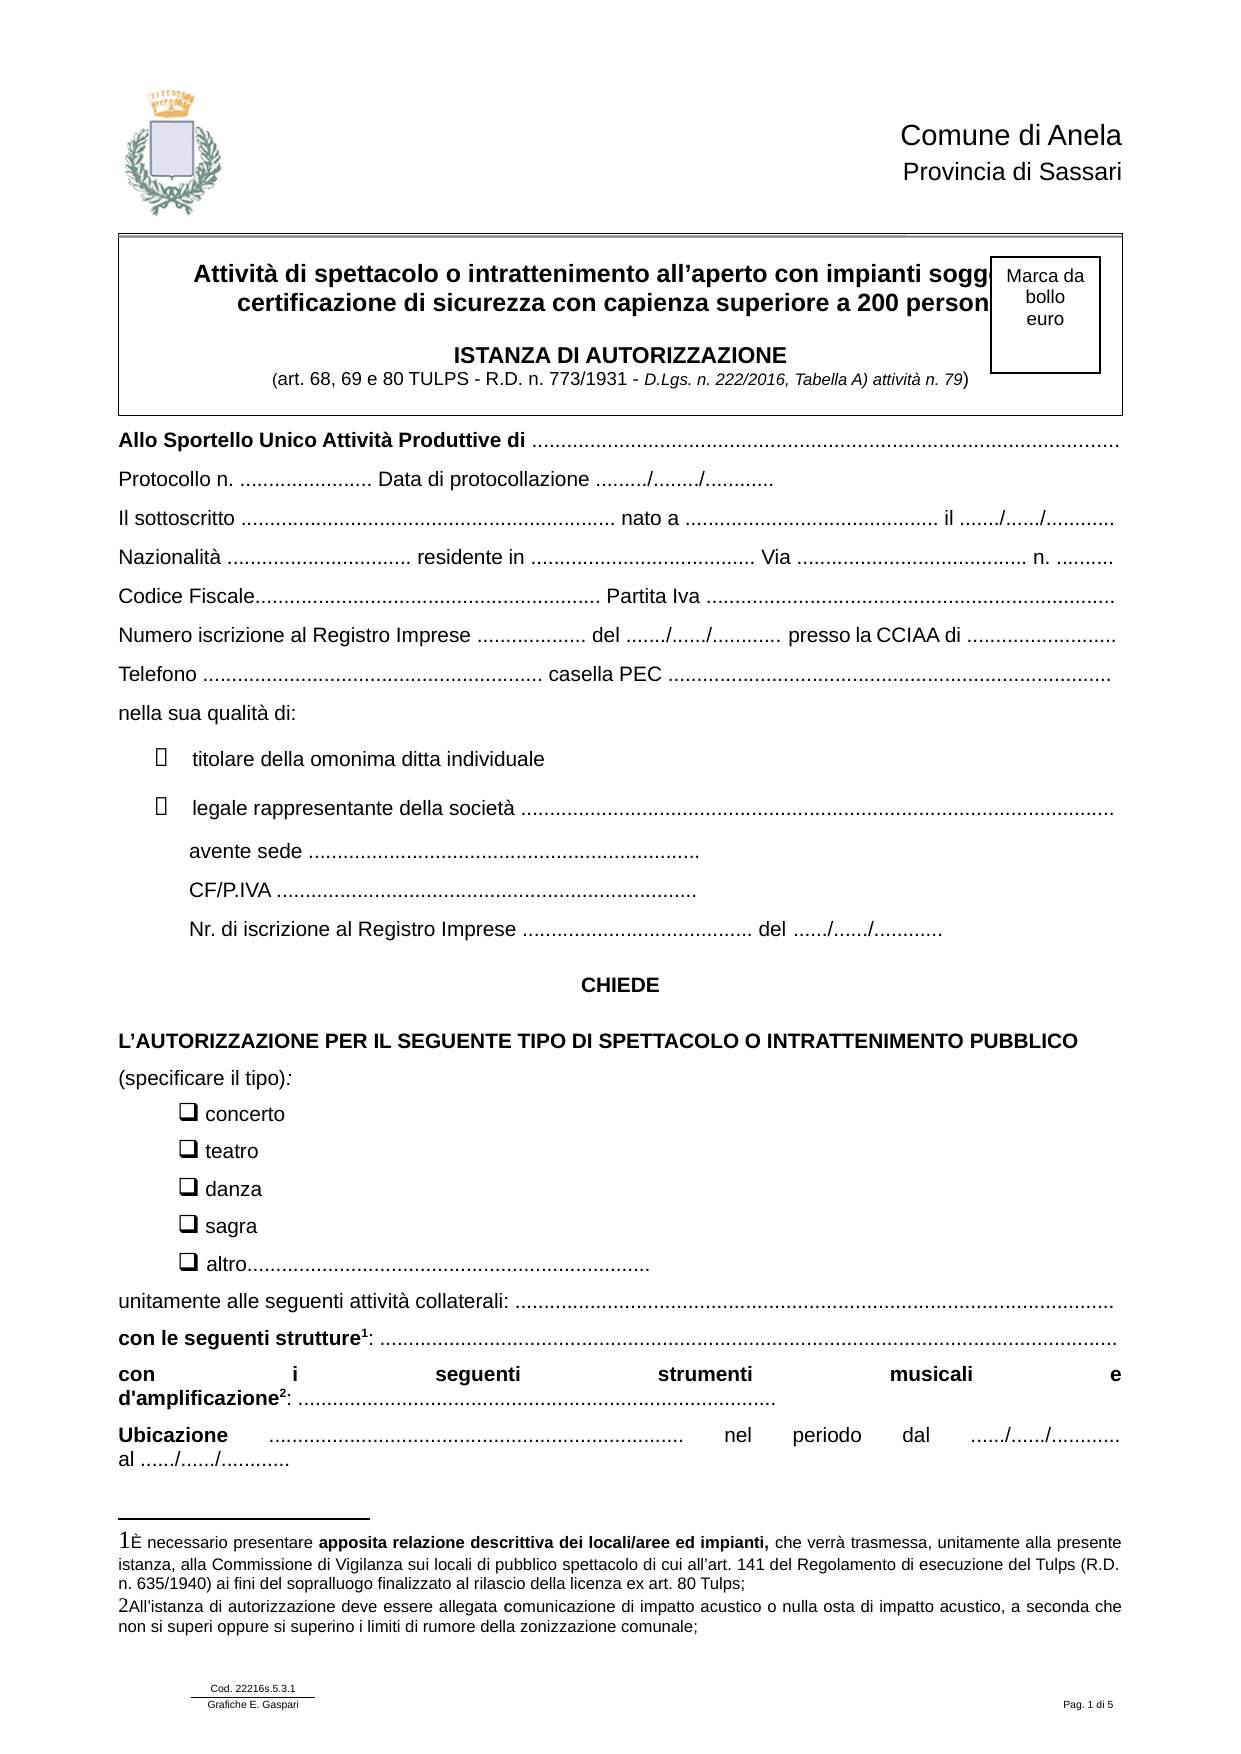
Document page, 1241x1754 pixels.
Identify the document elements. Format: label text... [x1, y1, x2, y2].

text Telefono ........................................................... casella PEC ............................................................................. [118, 661, 1122, 685]
text Il sottoscritto ................................................................. nato a ............................................ il ......./....../............ [118, 506, 1122, 530]
text Ubicazione ........................................................................ nel periodo dal ....../....../............ al ....../....../............ [118, 1423, 1122, 1471]
text  sagra [177, 1214, 1122, 1239]
table_header Attività di spettacolo o intrattenimento all’aperto con impianti soggetti a certificazione di sicurezza con capienza superiore a 200 persone ISTANZA DI AUTORIZZAZIONE (art. 68, 69 e 80 TULPS - R.D. n. 773/1931 - D.Lgs. n. 222/2016, Tabella A) attività n. 79) [119, 238, 1122, 415]
text unitamente alle seguenti attività collaterali: ........................................................................................................ [118, 1289, 1122, 1313]
text  altro...................................................................... [177, 1252, 1122, 1277]
text Allo Sportello Unico Attività Produttive di [118, 428, 1122, 452]
text  teatro [177, 1139, 1122, 1164]
text L’AUTORIZZAZIONE PER IL SEGUENTE TIPO DI SPETTACOLO O INTRATTENIMENTO PUBBLICO [118, 1029, 1122, 1053]
text nella sua qualità di: [118, 700, 1122, 724]
text Nr. di iscrizione al Registro Imprese ........................................ del ....../....../............ [189, 917, 1122, 941]
text Codice Fiscale............................................................ Partita Iva ....................................................................... [118, 584, 1122, 608]
text con i seguenti strumenti musicali e d'amplificazione: ................................................................................... [118, 1362, 1122, 1410]
picture [122, 87, 224, 219]
text  titolare della omonima ditta individuale [153, 739, 1122, 773]
text  legale rappresentante della società ....................................................................................................... [153, 789, 1122, 823]
text Protocollo n. ....................... Data di protocollazione ........./......../............ [118, 467, 1122, 491]
text (specificare il tipo): [118, 1065, 1122, 1089]
text CF/P.IVA ......................................................................... [189, 878, 1122, 902]
text Comune di Anela [224, 118, 1122, 152]
text  concerto [177, 1102, 1122, 1127]
text con le seguenti strutture: ................................................................................................................................ [118, 1326, 1122, 1350]
text Provincia di Sassari [224, 157, 1122, 185]
text CHIEDE [118, 973, 1122, 997]
text avente sede .................................................................... [189, 839, 1122, 863]
text All’istanza di autorizzazione deve essere allegata comunicazione di impatto acustico o nulla osta di impatto acustico, a seconda che non si superi oppure si superino i limiti di rumore della zonizzazione comunale; [118, 1593, 1122, 1636]
text  danza [177, 1177, 1122, 1202]
text È necessario presentare apposita relazione descrittiva dei locali/aree ed impianti, che verrà trasmessa, unitamente alla presente istanza, alla Commissione di Vigilanza sui locali di pubblico spettacolo di cui all’art. 141 del Regolamento di esecuzione del Tulps (R.D. n. 635/1940) ai fini del sopralluogo finalizzato al rilascio della licenza ex art. 80 Tulps; [118, 1526, 1122, 1593]
text Numero iscrizione al Registro Imprese ................... del ......./....../............ presso la CCIAA di .......................... [118, 623, 1122, 647]
text Nazionalità ................................ residente in ....................................... Via ........................................ n. .......... [118, 545, 1122, 569]
